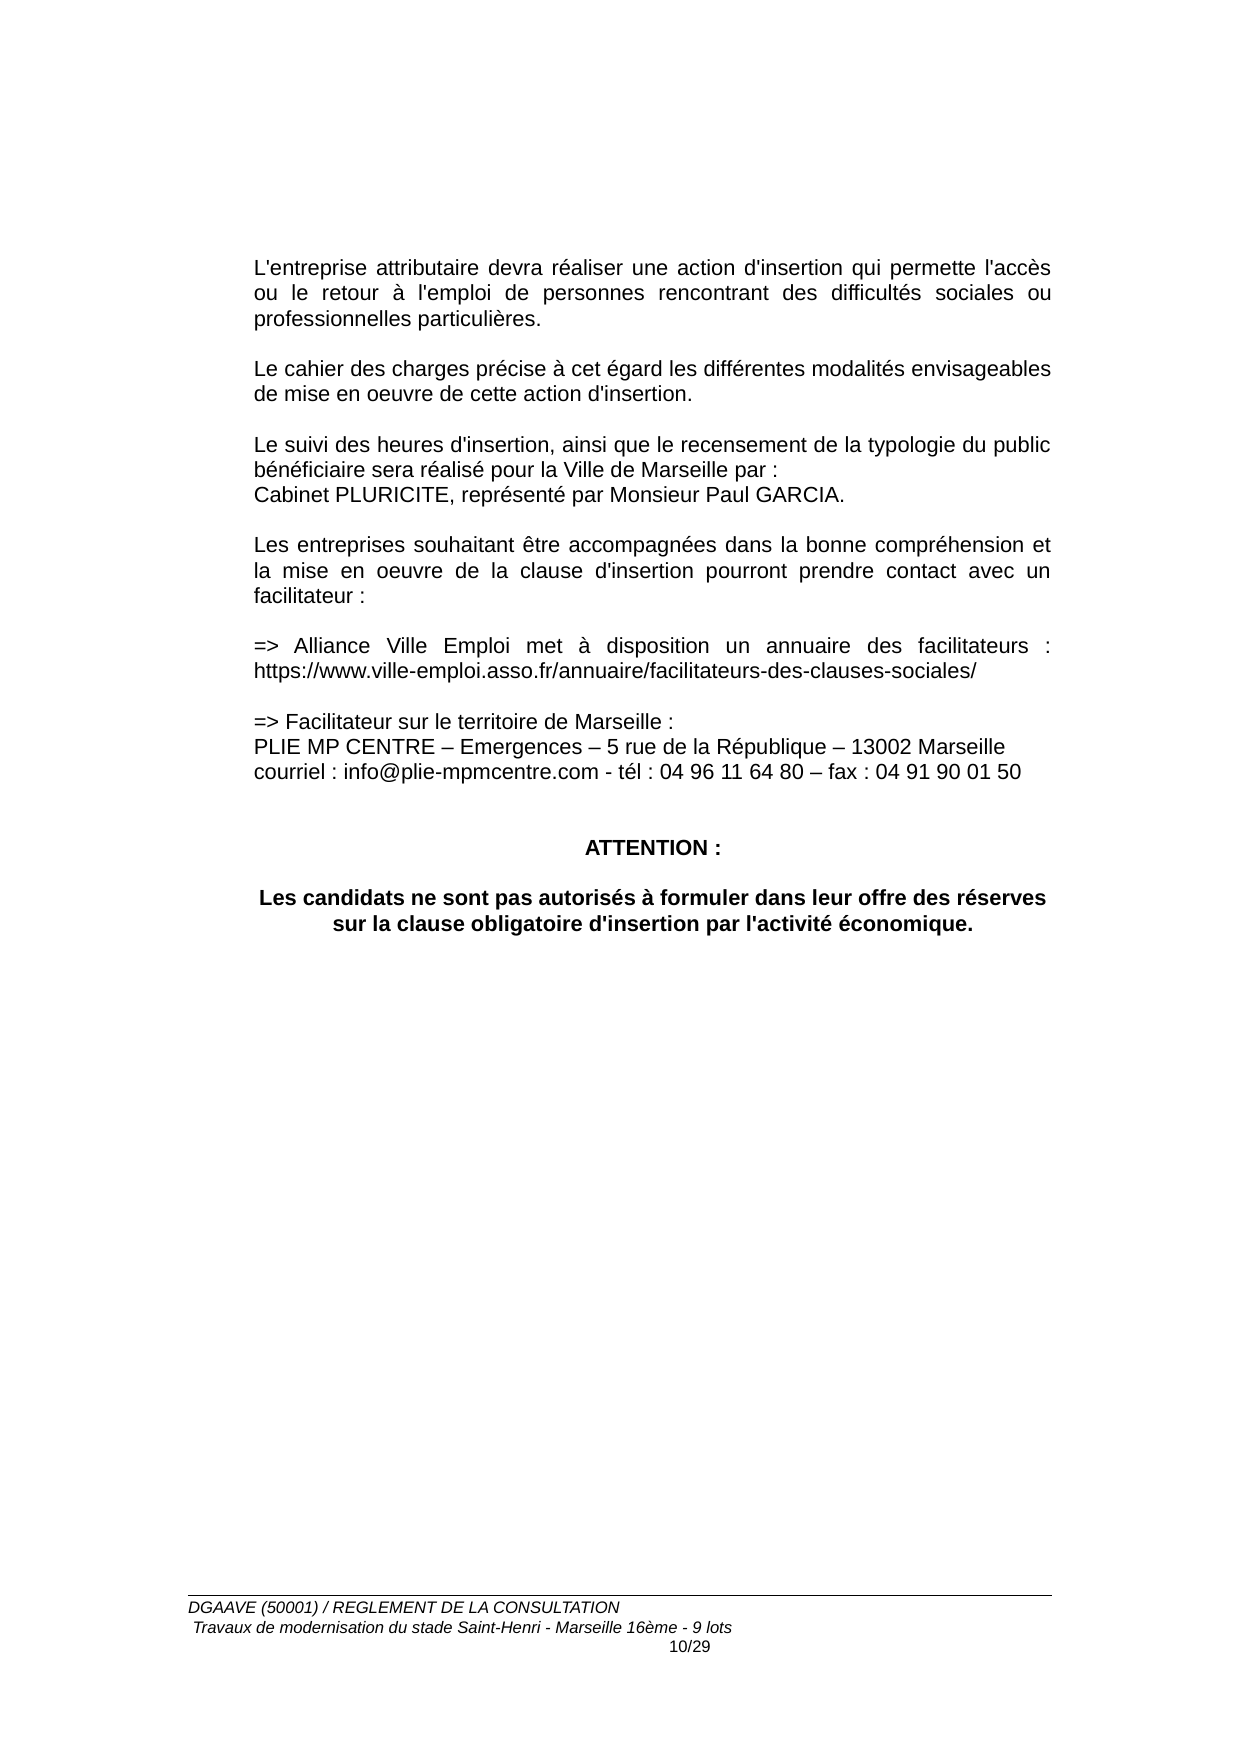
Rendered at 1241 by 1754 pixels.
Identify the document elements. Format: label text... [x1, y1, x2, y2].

text Cabinet PLURICITE, représenté par Monsieur Paul GARCIA. [253, 482, 1052, 507]
text Les candidats ne sont pas autorisés à formuler dans leur offre des réserves sur la clause obligatoire d'insertion par l'activité économique. [253, 885, 1052, 936]
text => Alliance Ville Emploi met à disposition un annuaire des facilitateurs : https://www.ville-emploi.asso.fr/annuaire/facilitateurs-des-clauses-sociales/ [253, 633, 1052, 683]
text Les entreprises souhaitant être accompagnées dans la bonne compréhension et la mise en oeuvre de la clause d'insertion pourront prendre contact avec un facilitateur : [253, 532, 1052, 608]
text PLIE MP CENTRE – Emergences – 5 rue de la République – 13002 Marseille [253, 734, 1052, 759]
text courriel : info@plie-mpmcentre.com - tél : 04 96 11 64 80 – fax : 04 91 90 01 50 [253, 759, 1052, 784]
text ATTENTION : [253, 835, 1052, 860]
text => Facilitateur sur le territoire de Marseille : [253, 709, 1052, 734]
text Le suivi des heures d'insertion, ainsi que le recensement de la typologie du public bénéficiaire sera réalisé pour la Ville de Marseille par : [253, 431, 1052, 482]
text Le cahier des charges précise à cet égard les différentes modalités envisageables de mise en oeuvre de cette action d'insertion. [253, 356, 1052, 406]
text L'entreprise attributaire devra réaliser une action d'insertion qui permette l'accès ou le retour à l'emploi de personnes rencontrant des difficultés sociales ou professionnelles particulières. [253, 255, 1052, 331]
